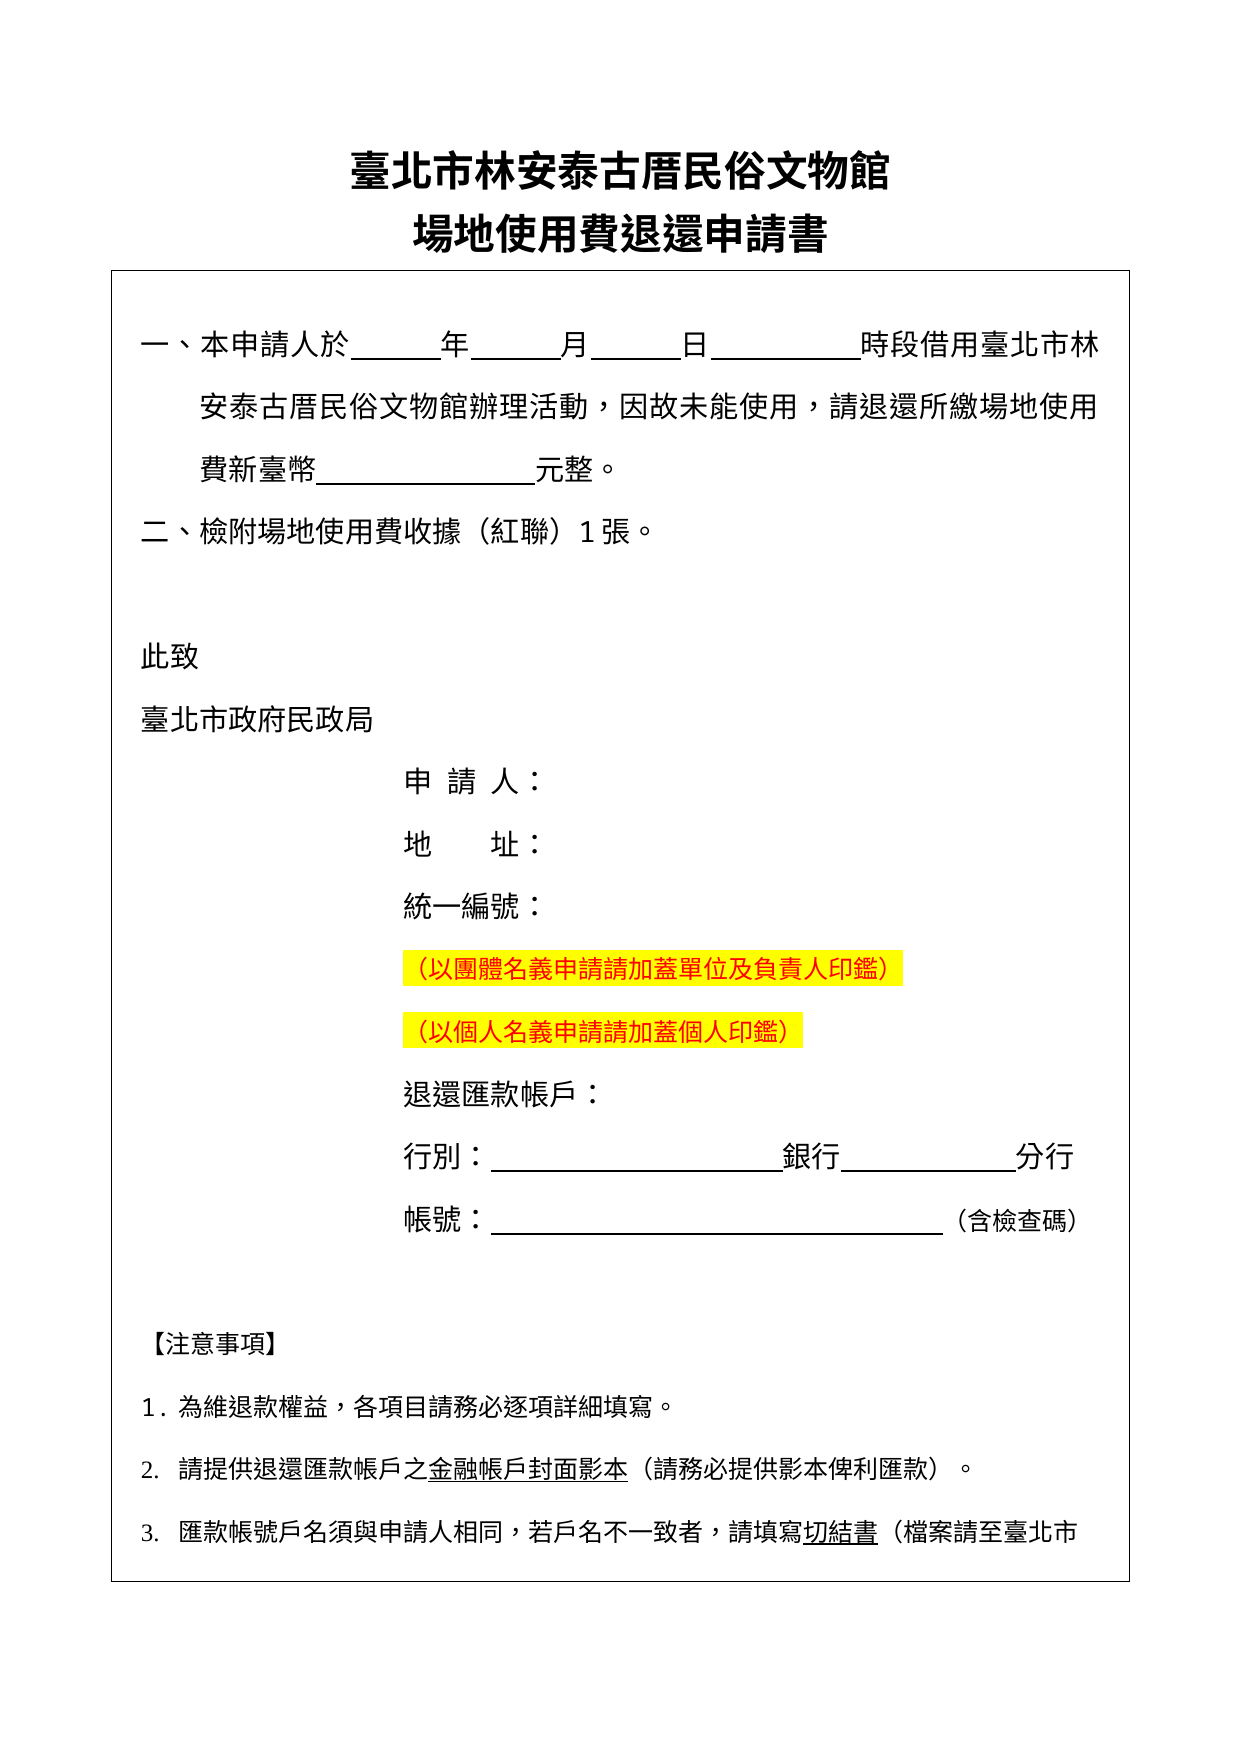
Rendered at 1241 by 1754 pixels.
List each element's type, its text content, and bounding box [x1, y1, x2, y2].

text 臺北市林安泰古厝民俗文物館 [148, 127, 1092, 189]
text 場地使用費退還申請書 [148, 189, 1092, 252]
table_header 一、本申請人於 年 月 日 時段借用臺北市林安泰古厝民俗文物館辦理活動，因故未能使用，請退還所繳場地使用費新臺幣 元整。 二、檢附場地使用費收據（紅聯）1張。 此致 臺北市政府民政局 申 請 人： 地 址： 統一編號： （以團體名義申請請加蓋單位及負責人印鑑） （以個人名義申請請加蓋個人印鑑） 退還匯款帳戶： 行別： 銀行 分行 帳號： （含檢查碼） 【注意事項】 為維退款權益，各項目請務必逐項詳細填寫。 請提供退還匯款帳戶之金融帳戶封面影本（請務必提供影本俾利匯款）。 匯款帳號戶名須與申請人相同，若戶名不一致者，請填寫切結書（檔案請至臺北市 [112, 271, 1129, 1581]
